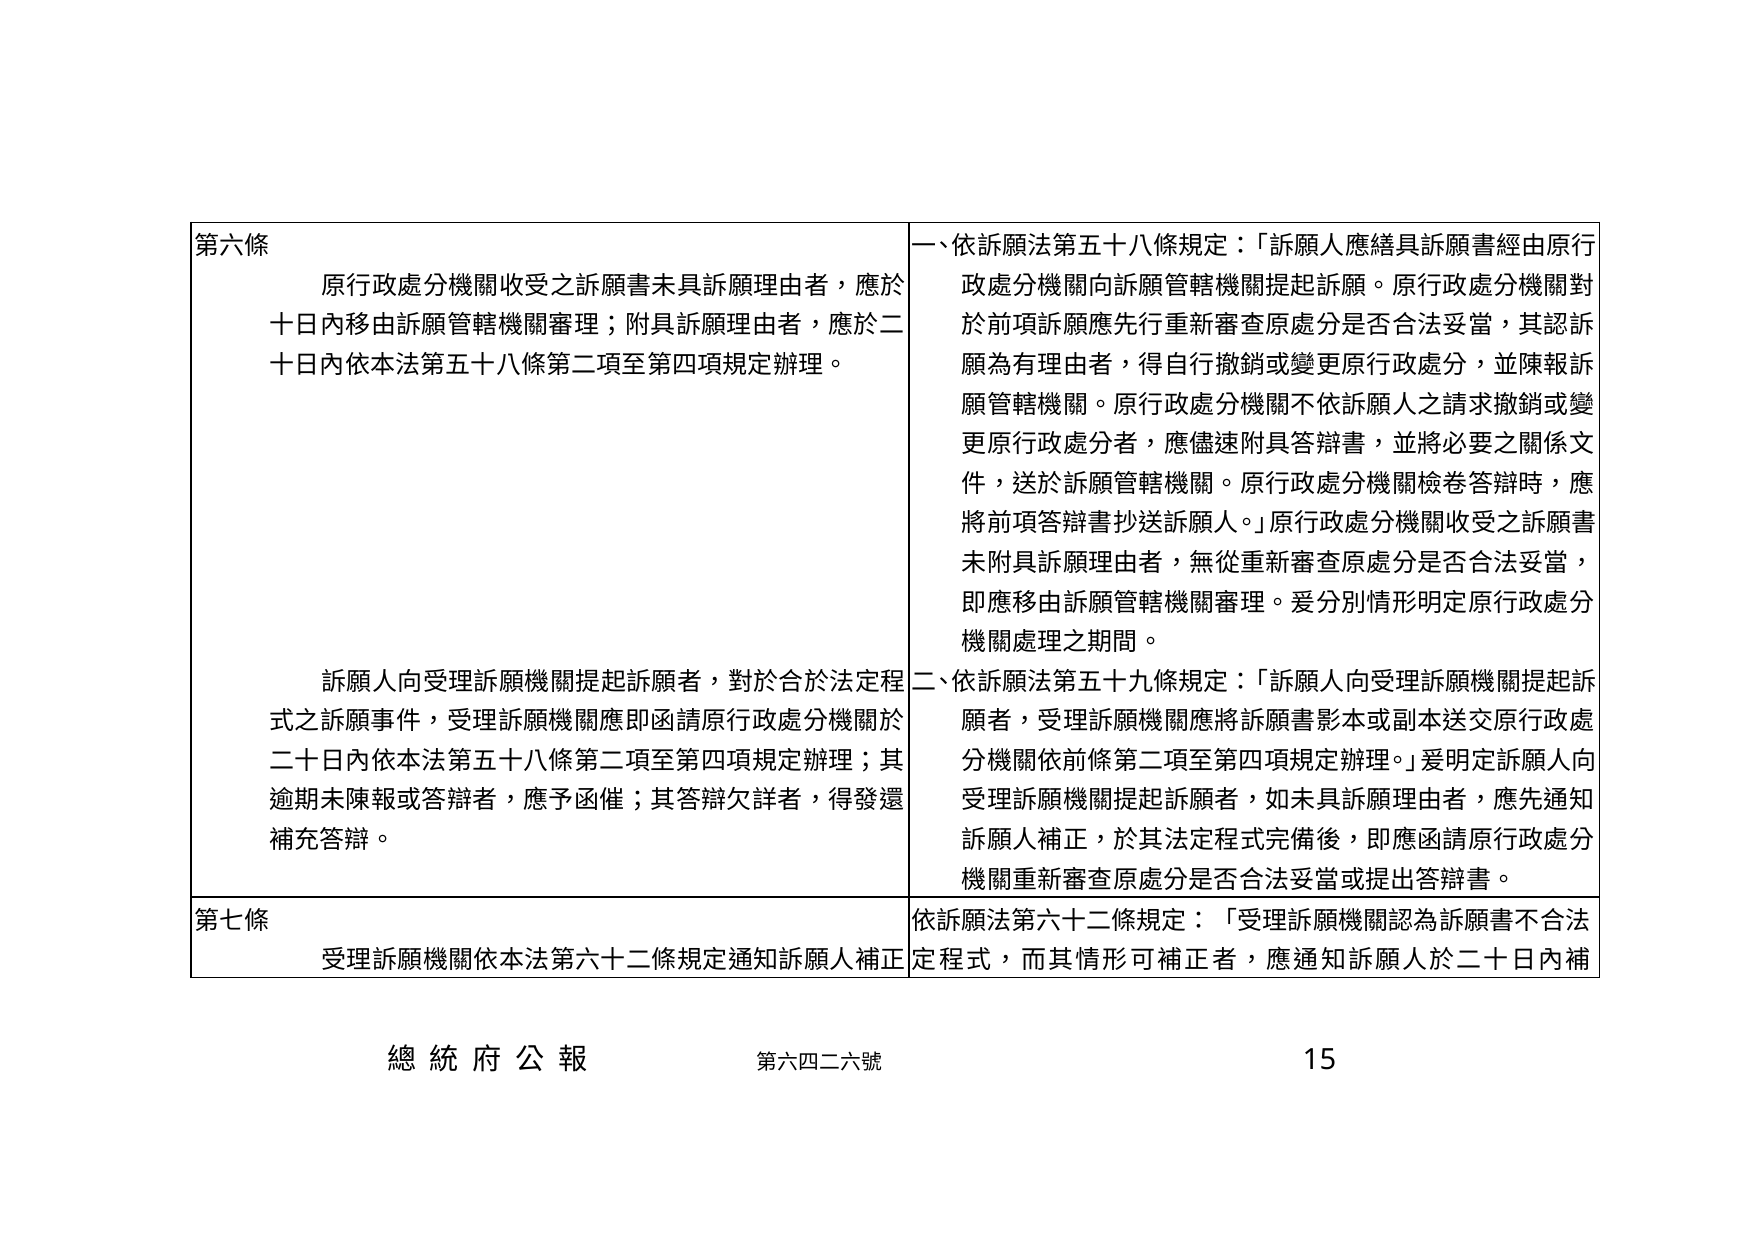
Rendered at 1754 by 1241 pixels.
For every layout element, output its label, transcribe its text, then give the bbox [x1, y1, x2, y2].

table_cell 一、依訴願法第五十八條規定：「訴願人應繕具訴願書經由原行政處分機關向訴願管轄機關提起訴願。原行政處分機關對於前項訴願應先行重新審查原處分是否合法妥當，其認訴願為有理由者，得自行撤銷或變更原行政處分，並陳報訴願管轄機關。原行政處分機關不依訴願人之請求撤銷或變更原行政處分者，應儘速附具答辯書，並將必要之關係文件，送於訴願管轄機關。原行政處分機關檢卷答辯時，應將前項答辯書抄送訴願人。」原行政處分機關收受之訴願書未附具訴願理由者，無從重新審查原處分是否合法妥當，即應移由訴願管轄機關審理。爰分別情形明定原行政處分機關處理之期間。 二、依訴願法第五十九條規定：「訴願人向受理訴願機關提起訴願者，受理訴願機關應將訴願書影本或副本送交原行政處分機關依前條第二項至第四項規定辦理。」爰明定訴願人向受理訴願機關提起訴願者，如未具訴願理由者，應先通知訴願人補正，於其法定程式完備後，即應函請原行政處分機關重新審查原處分是否合法妥當或提出答辯書。 [910, 223, 1599, 896]
table_cell 依訴願法第六十二條規定：「受理訴願機關認為訴願書不合法定程式，而其情形可補正者，應通知訴願人於二十日內補 [910, 898, 1599, 977]
table_cell 第七條 受理訴願機關依本法第六十二條規定通知訴願人補正 [192, 898, 908, 977]
table_cell 第六條 原行政處分機關收受之訴願書未具訴願理由者，應於十日內移由訴願管轄機關審理；附具訴願理由者，應於二十日內依本法第五十八條第二項至第四項規定辦理。 訴願人向受理訴願機關提起訴願者，對於合於法定程式之訴願事件，受理訴願機關應即函請原行政處分機關於二十日內依本法第五十八條第二項至第四項規定辦理；其逾期未陳報或答辯者，應予函催；其答辯欠詳者，得發還補充答辯。 [192, 223, 908, 896]
